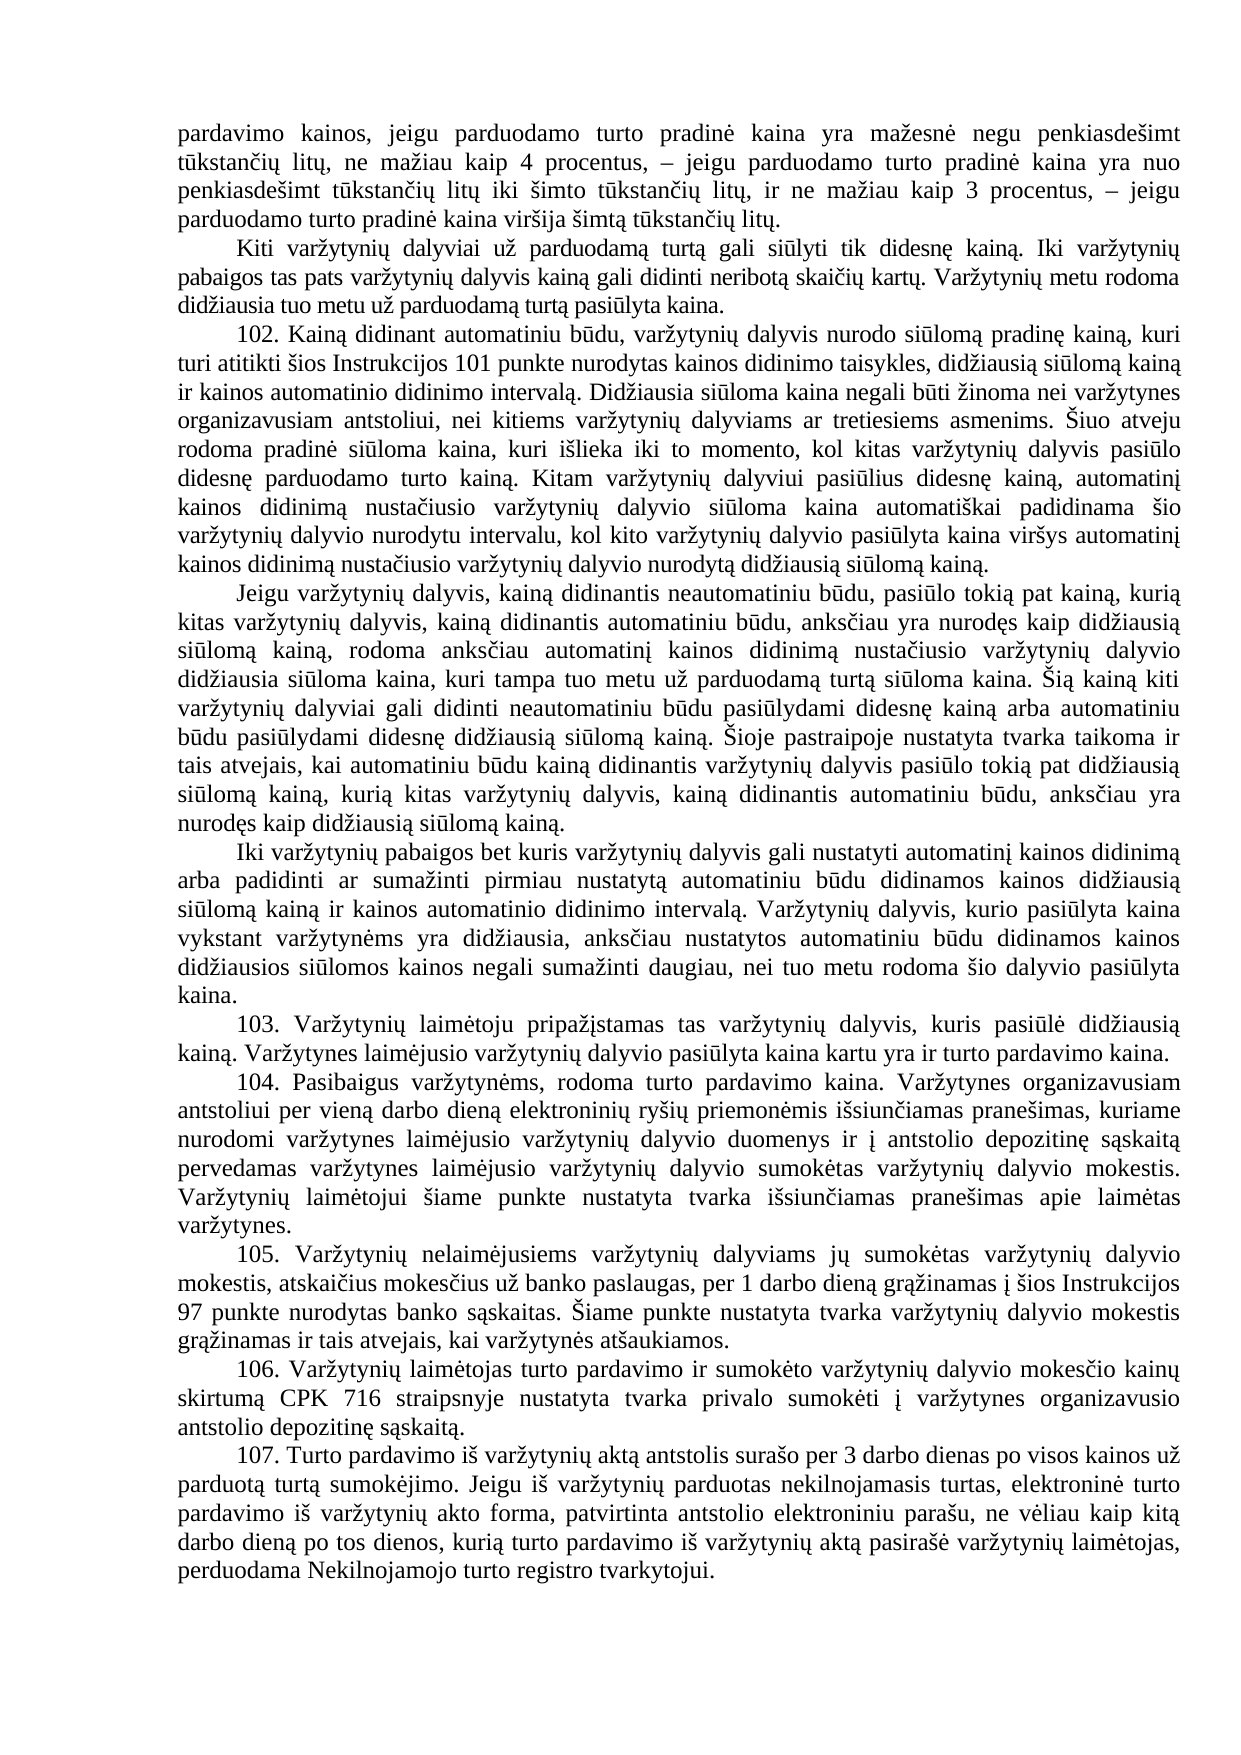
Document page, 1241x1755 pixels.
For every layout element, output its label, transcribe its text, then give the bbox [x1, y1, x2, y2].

text 105. Varžytynių nelaimėjusiems varžytynių dalyviams jų sumokėtas varžytynių dalyvio mokestis, atskaičius mokesčius už banko paslaugas, per 1 darbo dieną grąžinamas į šios Instrukcijos 97 punkte nurodytas banko sąskaitas. Šiame punkte nustatyta tvarka varžytynių dalyvio mokestis grąžinamas ir tais atvejais, kai varžytynės atšaukiamos. [177, 1239, 1181, 1354]
text Iki varžytynių pabaigos bet kuris varžytynių dalyvis gali nustatyti automatinį kainos didinimą arba padidinti ar sumažinti pirmiau nustatytą automatiniu būdu didinamos kainos didžiausią siūlomą kainą ir kainos automatinio didinimo intervalą. Varžytynių dalyvis, kurio pasiūlyta kaina vykstant varžytynėms yra didžiausia, anksčiau nustatytos automatiniu būdu didinamos kainos didžiausios siūlomos kainos negali sumažinti daugiau, nei tuo metu rodoma šio dalyvio pasiūlyta kaina. [177, 837, 1181, 1009]
text Kiti varžytynių dalyviai už parduodamą turtą gali siūlyti tik didesnę kainą. Iki varžytynių pabaigos tas pats varžytynių dalyvis kainą gali didinti neribotą skaičių kartų. Varžytynių metu rodoma didžiausia tuo metu už parduodamą turtą pasiūlyta kaina. [177, 233, 1181, 319]
text 107. Turto pardavimo iš varžytynių aktą antstolis surašo per 3 darbo dienas po visos kainos už parduotą turtą sumokėjimo. Jeigu iš varžytynių parduotas nekilnojamasis turtas, elektroninė turto pardavimo iš varžytynių akto forma, patvirtinta antstolio elektroniniu parašu, ne vėliau kaip kitą darbo dieną po tos dienos, kurią turto pardavimo iš varžytynių aktą pasirašė varžytynių laimėtojas, perduodama Nekilnojamojo turto registro tvarkytojui. [177, 1441, 1181, 1584]
text 102. Kainą didinant automatiniu būdu, varžytynių dalyvis nurodo siūlomą pradinę kainą, kuri turi atitikti šios Instrukcijos 101 punkte nurodytas kainos didinimo taisykles, didžiausią siūlomą kainą ir kainos automatinio didinimo intervalą. Didžiausia siūloma kaina negali būti žinoma nei varžytynes organizavusiam antstoliui, nei kitiems varžytynių dalyviams ar tretiesiems asmenims. Šiuo atveju rodoma pradinė siūloma kaina, kuri išlieka iki to momento, kol kitas varžytynių dalyvis pasiūlo didesnę parduodamo turto kainą. Kitam varžytynių dalyviui pasiūlius didesnę kainą, automatinį kainos didinimą nustačiusio varžytynių dalyvio siūloma kaina automatiškai padidinama šio varžytynių dalyvio nurodytu intervalu, kol kito varžytynių dalyvio pasiūlyta kaina viršys automatinį kainos didinimą nustačiusio varžytynių dalyvio nurodytą didžiausią siūlomą kainą. [177, 319, 1181, 578]
text 104. Pasibaigus varžytynėms, rodoma turto pardavimo kaina. Varžytynes organizavusiam antstoliui per vieną darbo dieną elektroninių ryšių priemonėmis išsiunčiamas pranešimas, kuriame nurodomi varžytynes laimėjusio varžytynių dalyvio duomenys ir į antstolio depozitinę sąskaitą pervedamas varžytynes laimėjusio varžytynių dalyvio sumokėtas varžytynių dalyvio mokestis. Varžytynių laimėtojui šiame punkte nustatyta tvarka išsiunčiamas pranešimas apie laimėtas varžytynes. [177, 1067, 1181, 1239]
text Jeigu varžytynių dalyvis, kainą didinantis neautomatiniu būdu, pasiūlo tokią pat kainą, kurią kitas varžytynių dalyvis, kainą didinantis automatiniu būdu, anksčiau yra nurodęs kaip didžiausią siūlomą kainą, rodoma anksčiau automatinį kainos didinimą nustačiusio varžytynių dalyvio didžiausia siūloma kaina, kuri tampa tuo metu už parduodamą turtą siūloma kaina. Šią kainą kiti varžytynių dalyviai gali didinti neautomatiniu būdu pasiūlydami didesnę kainą arba automatiniu būdu pasiūlydami didesnę didžiausią siūlomą kainą. Šioje pastraipoje nustatyta tvarka taikoma ir tais atvejais, kai automatiniu būdu kainą didinantis varžytynių dalyvis pasiūlo tokią pat didžiausią siūlomą kainą, kurią kitas varžytynių dalyvis, kainą didinantis automatiniu būdu, anksčiau yra nurodęs kaip didžiausią siūlomą kainą. [177, 578, 1181, 837]
text 106. Varžytynių laimėtojas turto pardavimo ir sumokėto varžytynių dalyvio mokesčio kainų skirtumą CPK 716 straipsnyje nustatyta tvarka privalo sumokėti į varžytynes organizavusio antstolio depozitinę sąskaitą. [177, 1354, 1181, 1441]
text 103. Varžytynių laimėtoju pripažįstamas tas varžytynių dalyvis, kuris pasiūlė didžiausią kainą. Varžytynes laimėjusio varžytynių dalyvio pasiūlyta kaina kartu yra ir turto pardavimo kaina. [177, 1009, 1181, 1067]
text pardavimo kainos, jeigu parduodamo turto pradinė kaina yra mažesnė negu penkiasdešimt tūkstančių litų, ne mažiau kaip 4 procentus, – jeigu parduodamo turto pradinė kaina yra nuo penkiasdešimt tūkstančių litų iki šimto tūkstančių litų, ir ne mažiau kaip 3 procentus, – jeigu parduodamo turto pradinė kaina viršija šimtą tūkstančių litų. [177, 118, 1181, 233]
